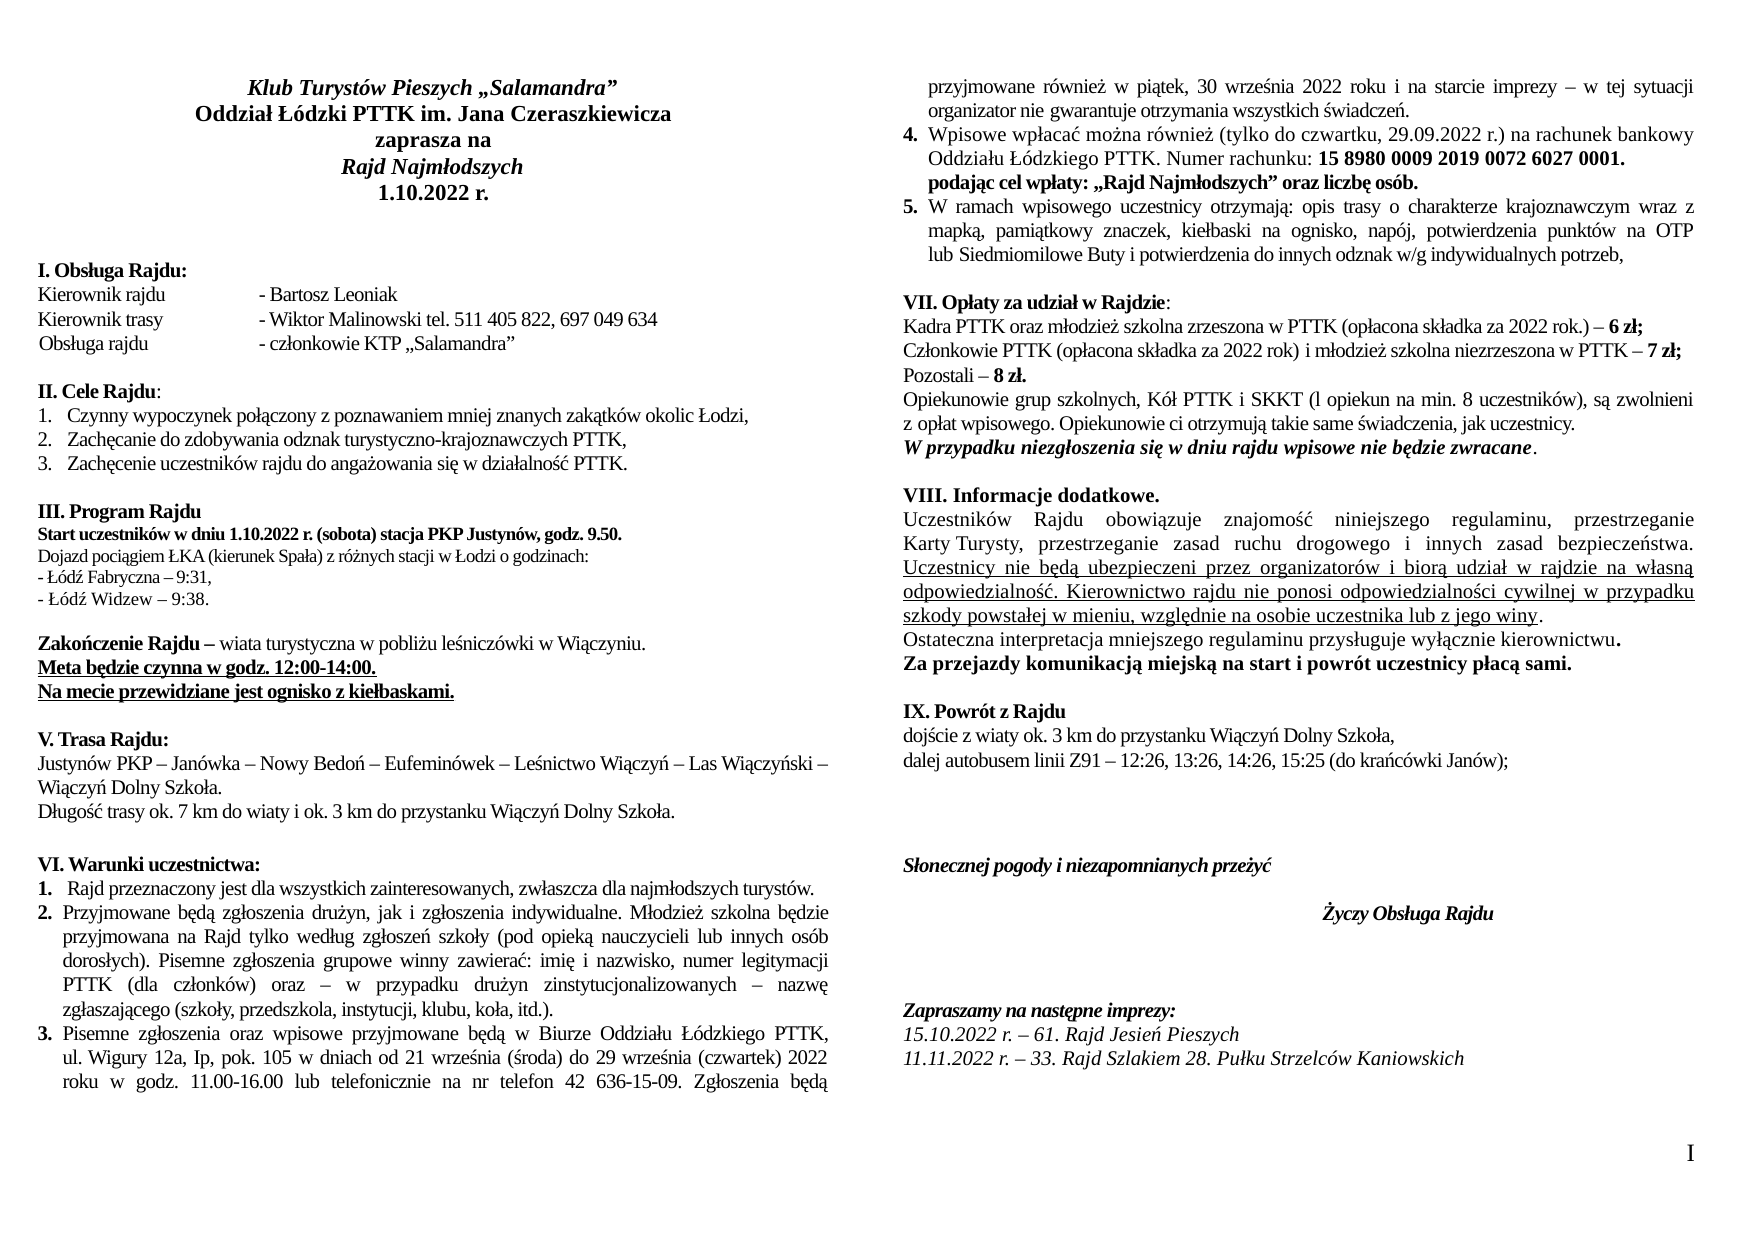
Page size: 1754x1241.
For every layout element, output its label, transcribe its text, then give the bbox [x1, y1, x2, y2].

list Przyjmowane będą zgłoszenia drużyn, jak i zgłoszenia indywidualne. Młodzież szkolna będzie przyjmowana na Rajd tylko według zgłoszeń szkoły (pod opieką nauczycieli lub innych osób dorosłych). Pisemne zgłoszenia grupowe winny zawierać: imię i nazwisko, numer legitymacji PTTK (dla członków) oraz – w przypadku drużyn zinstytucjonalizowanych – nazwę zgłaszającego (szkoły, przedszkola, instytucji, klubu, koła, itd.). [37, 900, 829, 1021]
text 11.11.2022 r. – 33. Rajd Szlakiem 28. Pułku Strzelców Kaniowskich [903, 1046, 1695, 1070]
list Zachęcenie uczestników rajdu do angażowania się w działalność PTTK. [37, 451, 829, 475]
subtitle I. Obsługa Rajdu: [37, 258, 829, 282]
list przyjmowane również w piątek, 30 września 2022 roku i na starcie imprezy – w tej sytuacji organizator nie gwarantuje otrzymania wszystkich świadczeń. [903, 74, 1695, 122]
text dalej autobusem linii Z91 – 12:26, 13:26, 14:26, 15:25 (do krańcówki Janów); [903, 747, 1695, 772]
text IX. Powrót z Rajdu [903, 699, 1695, 723]
text VI. Warunki uczestnictwa: [37, 852, 829, 876]
text Zapraszamy na następne imprezy: [903, 997, 1695, 1022]
text szkody powstałej w mieniu, względnie na osobie uczestnika lub z jego winy. [903, 601, 1695, 627]
text 1.10.2022 r. [37, 179, 829, 206]
text dojście z wiaty ok. 3 km do przystanku Wiączyń Dolny Szkoła, [903, 723, 1695, 747]
text Opiekunowie grup szkolnych, Kół PTTK i SKKT (l opiekun na min. 8 uczestników), są zwolnieni z opłat wpisowego. Opiekunowie ci otrzymują takie same świadczenia, jak uczestnicy. [903, 387, 1695, 435]
list Rajd przeznaczony jest dla wszystkich zainteresowanych, zwłaszcza dla najmłodszych turystów. [37, 876, 829, 900]
list Pisemne zgłoszenia oraz wpisowe przyjmowane będą w Biurze Oddziału Łódzkiego PTTK, ul. Wigury 12a, Ip, pok. 105 w dniach od 21 września (środa) do 29 września (czwartek) 2022 roku w godz. 11.00-16.00 lub telefonicznie na nr telefon 42 636-15-09. Zgłoszenia będą [37, 1021, 829, 1093]
text Na mecie przewidziane jest ognisko z kiełbaskami. [37, 679, 829, 703]
text Ostateczna interpretacja mniejszego regulaminu przysługuje wyłącznie kierownictwu. [903, 627, 1695, 651]
text Start uczestników w dniu 1.10.2022 r. (sobota) stacja PKP Justynów, godz. 9.50. [37, 523, 829, 544]
subtitle Oddział Łódzki PTTK im. Jana Czeraszkiewicza [37, 100, 829, 126]
list Zachęcanie do zdobywania odznak turystyczno-krajoznawczych PTTK, [37, 427, 829, 451]
text Justynów PKP – Janówka – Nowy Bedoń – Eufeminówek – Leśnictwo Wiączyń – Las Wiączyński – Wiączyń Dolny Szkoła. [37, 751, 829, 799]
text VII. Opłaty za udział w Rajdzie: [903, 290, 1695, 314]
list W ramach wpisowego uczestnicy otrzymają: opis trasy o charakterze krajoznawczym wraz z mapką, pamiątkowy znaczek, kiełbaski na ognisko, napój, potwierdzenia punktów na OTP lub Siedmiomilowe Buty i potwierdzenia do innych odznak w/g indywidualnych potrzeb, [903, 194, 1695, 266]
text Meta będzie czynna w godz. 12:00-14:00. [37, 655, 829, 679]
text W przypadku niezgłoszenia się w dniu rajdu wpisowe nie będzie zwracane. [903, 435, 1695, 459]
text podając cel wpłaty: „Rajd Najmłodszych” oraz liczbę osób. [903, 170, 1695, 194]
list Wpisowe wpłacać można również (tylko do czwartku, 29.09.2022 r.) na rachunek bankowy Oddziału Łódzkiego PTTK. Numer rachunku: 15 8980 0009 2019 0072 6027 0001. [903, 122, 1695, 170]
text 15.10.2022 r. – 61. Rajd Jesień Pieszych [903, 1022, 1695, 1046]
text Dojazd pociągiem ŁKA (kierunek Spała) z różnych stacji w Łodzi o godzinach: [37, 544, 829, 566]
text Życzy Obsługa Rajdu [1050, 901, 1695, 925]
text V. Trasa Rajdu: [37, 727, 829, 751]
text VIII. Informacje dodatkowe. [903, 483, 1695, 507]
text Kierownik trasy - Wiktor Malinowski tel. 511 405 822, 697 049 634 [37, 306, 829, 331]
text Członkowie PTTK (opłacona składka za 2022 rok) i młodzież szkolna niezrzeszona w PTTK – 7 zł; [903, 338, 1695, 362]
subtitle Klub Turystów Pieszych „Salamandra” [37, 74, 829, 100]
text Pozostali – 8 zł. [903, 362, 1695, 387]
text - Łódź Fabryczna – 9:31, [37, 566, 829, 588]
text Kierownik rajdu - Bartosz Leoniak [37, 282, 829, 306]
text II. Cele Rajdu: [37, 379, 829, 403]
text Zakończenie Rajdu – wiata turystyczna w pobliżu leśniczówki w Wiączyniu. [37, 631, 829, 655]
text - Łódź Widzew – 9:38. [37, 588, 829, 609]
text zaprasza na [37, 126, 829, 153]
text Za przejazdy komunikacją miejską na start i powrót uczestnicy płacą sami. [903, 651, 1695, 675]
text Uczestników Rajdu obowiązuje znajomość niniejszego regulaminu, przestrzeganie Karty Turysty, przestrzeganie zasad ruchu drogowego i innych zasad bezpieczeństwa. Uczestnicy nie będą ubezpieczeni przez organizatorów i biorą udział w rajdzie na własną odpowiedzialność. Kierownictwo rajdu nie ponosi odpowiedzialności cywilnej w przypadku [903, 507, 1695, 600]
text Kadra PTTK oraz młodzież szkolna zrzeszona w PTTK (opłacona składka za 2022 rok.) – 6 zł; [903, 314, 1695, 338]
list Czynny wypoczynek połączony z poznawaniem mniej znanych zakątków okolic Łodzi, [37, 403, 829, 427]
text Rajd Najmłodszych [37, 153, 829, 179]
text Obsługa rajdu - członkowie KTP „Salamandra” [37, 331, 829, 354]
text III. Program Rajdu [37, 499, 829, 523]
text Długość trasy ok. 7 km do wiaty i ok. 3 km do przystanku Wiączyń Dolny Szkoła. [37, 799, 829, 823]
text Słonecznej pogody i niezapomnianych przeżyć [903, 853, 1695, 877]
